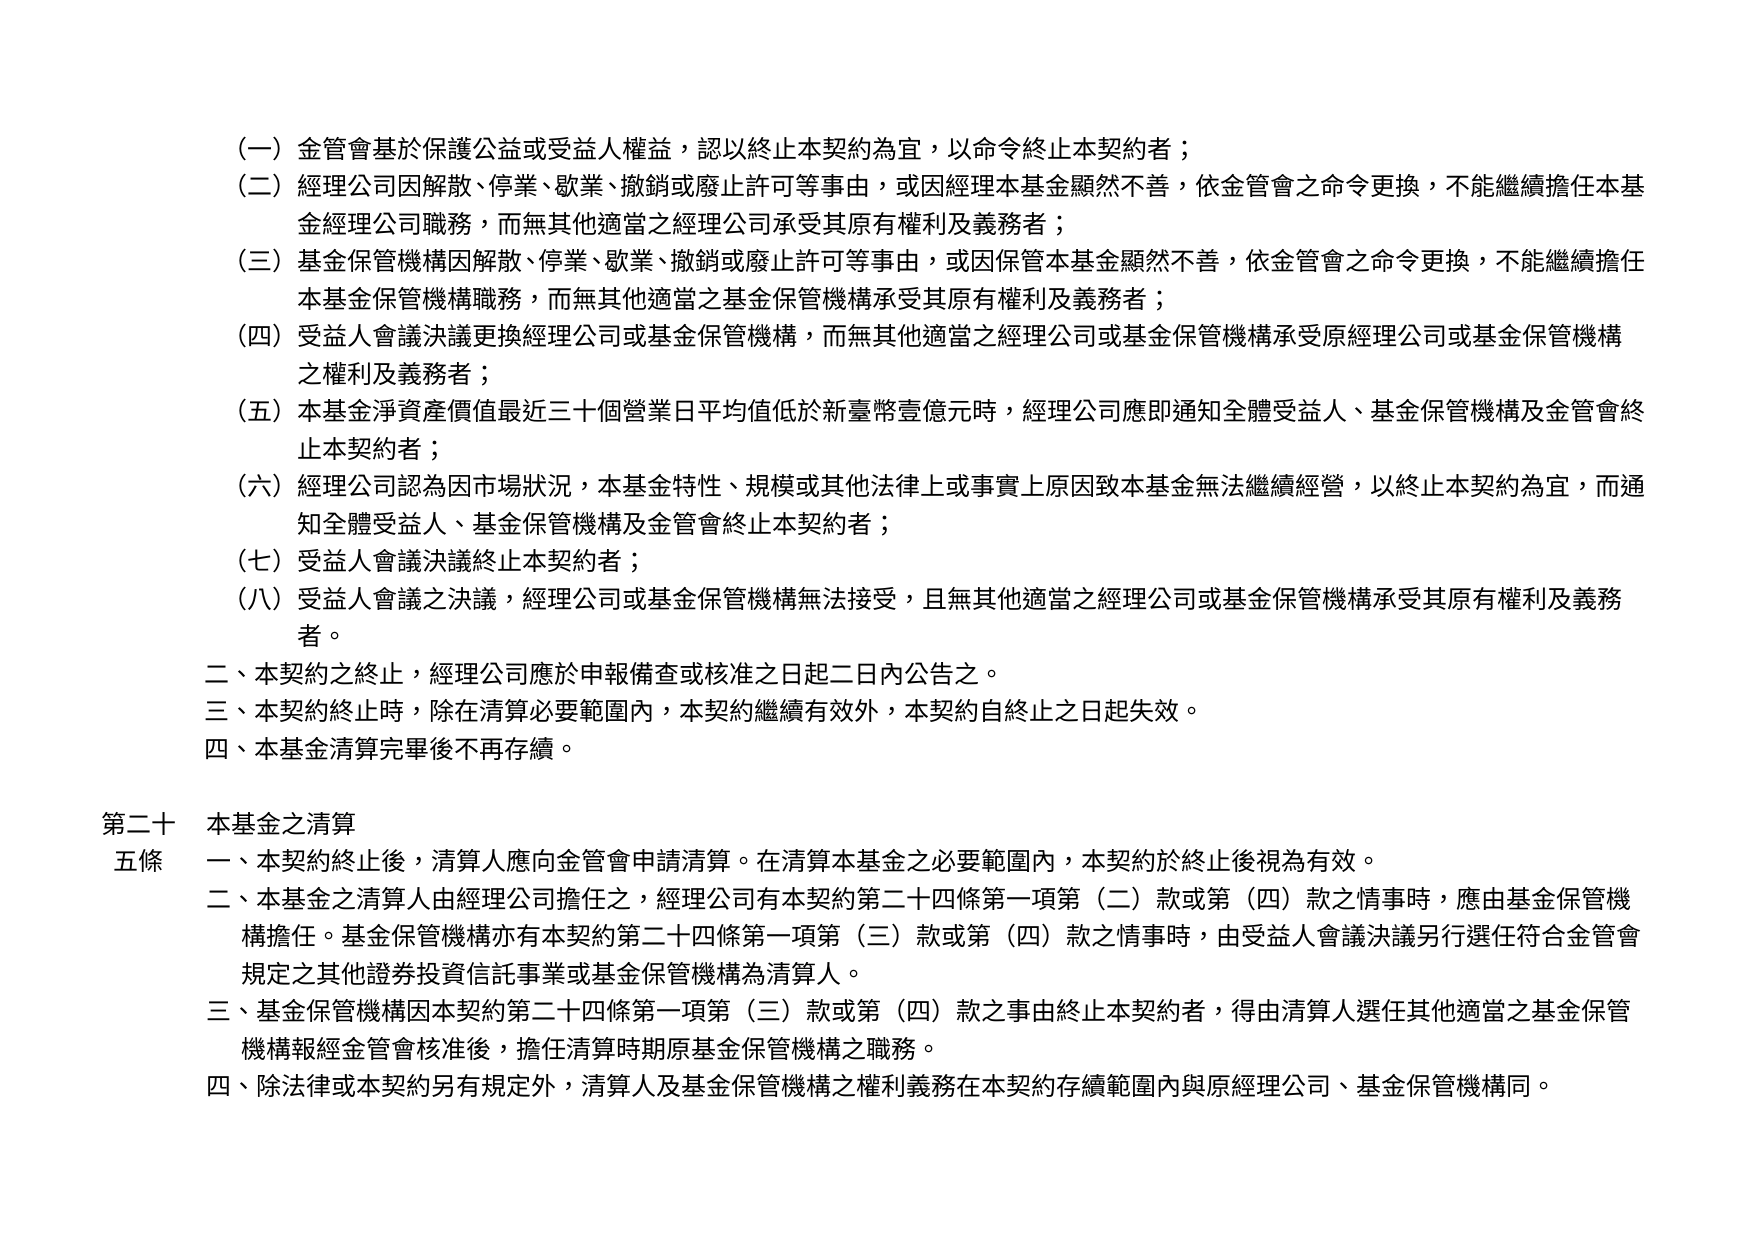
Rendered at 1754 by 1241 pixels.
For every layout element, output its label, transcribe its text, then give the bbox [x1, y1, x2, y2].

table_cell [185, 804, 204, 1103]
table_cell 第二十五條 [91, 804, 185, 1103]
table_cell （一）金管會基於保護公益或受益人權益，認以終止本契約為宜，以命令終止本契約者； （二）經理公司因解散、停業、歇業、撤銷或廢止許可等事由，或因經理本基金顯然不善，依金管會之命令更換，不能繼續擔任本基金經理公司職務，而無其他適當之經理公司承受其原有權利及義務者； （三）基金保管機構因解散、停業、歇業、撤銷或廢止許可等事由，或因保管本基金顯然不善，依金管會之命令更換，不能繼續擔任本基金保管機構職務，而無其他適當之基金保管機構承受其原有權利及義務者； （四）受益人會議決議更換經理公司或基金保管機構，而無其他適當之經理公司或基金保管機構承受原經理公司或基金保管機構之權利及義務者； （五）本基金淨資產價值最近三十個營業日平均值低於新臺幣壹億元時，經理公司應即通知全體受益人、基金保管機構及金管會終止本契約者； （六）經理公司認為因市場狀況，本基金特性、規模或其他法律上或事實上原因致本基金無法繼續經營，以終止本契約為宜，而通知全體受益人、基金保管機構及金管會終止本契約者； （七）受益人會議決議終止本契約者； （八）受益人會議之決議，經理公司或基金保管機構無法接受，且無其他適當之經理公司或基金保管機構承受其原有權利及義務者。 二、本契約之終止，經理公司應於申報備查或核准之日起二日內公告之。 三、本契約終止時，除在清算必要範圍內，本契約繼續有效外，本契約自終止之日起失效。 四、本基金清算完畢後不再存續。 [204, 129, 1648, 803]
table_cell 本基金之清算 一、本契約終止後，清算人應向金管會申請清算。在清算本基金之必要範圍內，本契約於終止後視為有效。 二、本基金之清算人由經理公司擔任之，經理公司有本契約第二十四條第一項第（二）款或第（四）款之情事時，應由基金保管機構擔任。基金保管機構亦有本契約第二十四條第一項第（三）款或第（四）款之情事時，由受益人會議決議另行選任符合金管會規定之其他證券投資信託事業或基金保管機構為清算人。 三、基金保管機構因本契約第二十四條第一項第（三）款或第（四）款之事由終止本契約者，得由清算人選任其他適當之基金保管機構報經金管會核准後，擔任清算時期原基金保管機構之職務。 四、除法律或本契約另有規定外，清算人及基金保管機構之權利義務在本契約存續範圍內與原經理公司、基金保管機構同。 [204, 804, 1648, 1103]
table_cell [91, 129, 185, 803]
table_cell [185, 129, 204, 803]
